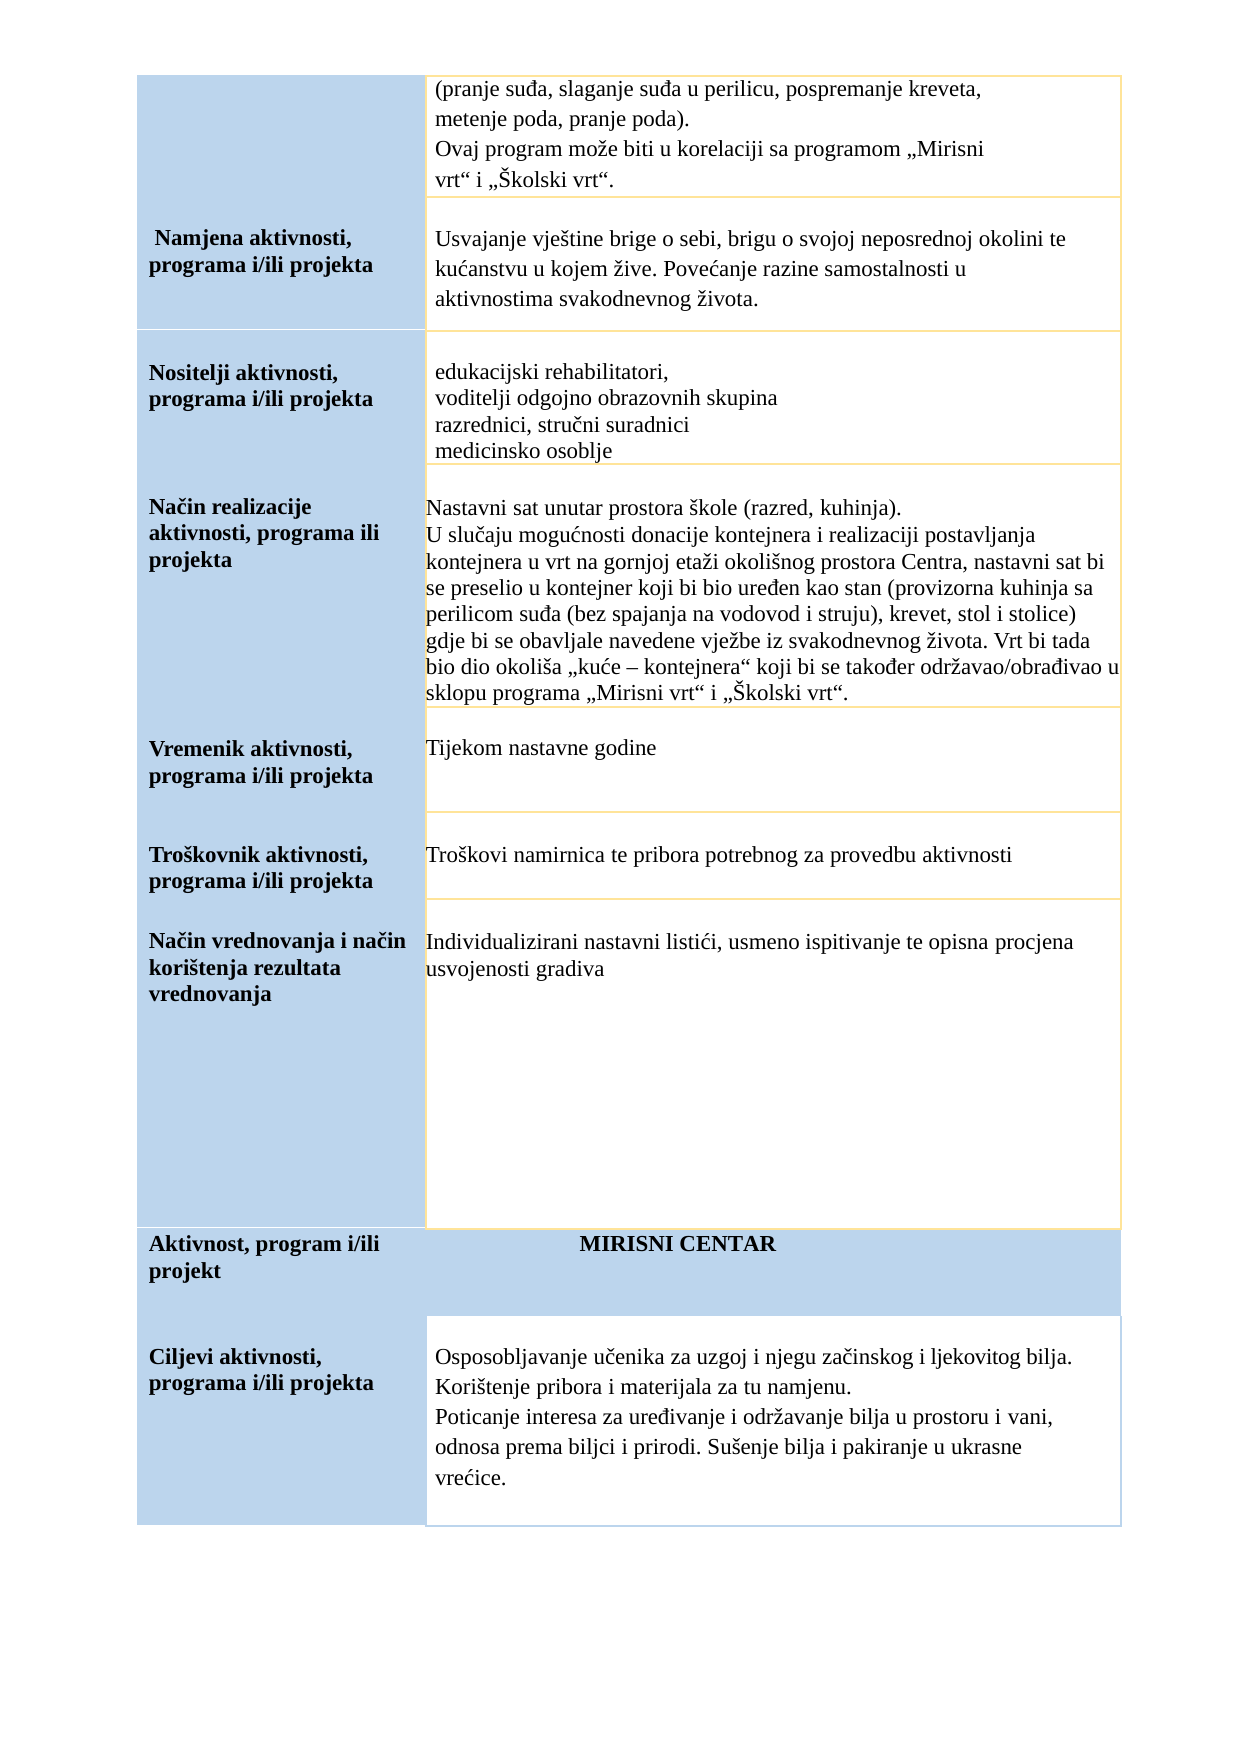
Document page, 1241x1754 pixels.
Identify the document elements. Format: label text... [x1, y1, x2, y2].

table_cell (pranje suđa, slaganje suđa u perilicu, pospremanje kreveta, metenje poda, pranje poda). Ovaj program može biti u korelaciji sa programom „Mirisni vrt“ i „Školski vrt“. [427, 77, 1120, 196]
table_cell Nositelji aktivnosti, programa i/ili projekta [137, 330, 425, 463]
table_cell Način realizacije aktivnosti, programa ili projekta [137, 463, 425, 706]
table_cell MIRISNI CENTAR [426, 1230, 1121, 1316]
table_cell Nastavni sat unutar prostora škole (razred, kuhinja). U slučaju mogućnosti donacije kontejnera i realizaciji postavljanja kontejnera u vrt na gornjoj etaži okolišnog prostora Centra, nastavni sat bi se preselio u kontejner koji bi bio uređen kao stan (provizorna kuhinja sa perilicom suđa (bez spajanja na vodovod i struju), krevet, stol i stolice) gdje bi se obavljale navedene vježbe iz svakodnevnog života. Vrt bi tada bio dio okoliša „kuće – kontejnera“ koji bi se također održavao/obrađivao u sklopu programa „Mirisni vrt“ i „Školski vrt“. [427, 465, 1120, 706]
table_cell Troškovnik aktivnosti, programa i/ili projekta [137, 811, 425, 898]
table_cell Individualizirani nastavni listići, usmeno ispitivanje te opisna procjena usvojenosti gradiva [427, 900, 1120, 1227]
table_cell Način vrednovanja i način korištenja rezultata vrednovanja [137, 898, 425, 1227]
table_cell Usvajanje vještine brige o sebi, brigu o svojoj neposrednoj okolini te kućanstvu u kojem žive. Povećanje razine samostalnosti u aktivnostima svakodnevnog života. [427, 198, 1120, 329]
table_cell Ciljevi aktivnosti, programa i/ili projekta [137, 1316, 425, 1525]
table_cell Aktivnost, program i/ili projekt [137, 1228, 426, 1316]
table_cell edukacijski rehabilitatori, voditelji odgojno obrazovnih skupina razrednici, stručni suradnici medicinsko osoblje [427, 332, 1120, 463]
table_cell [137, 75, 425, 196]
table_cell Namjena aktivnosti, programa i/ili projekta [137, 196, 425, 329]
table_cell Troškovi namirnica te pribora potrebnog za provedbu aktivnosti [427, 813, 1120, 898]
table_cell Osposobljavanje učenika za uzgoj i njegu začinskog i ljekovitog bilja. Korištenje pribora i materijala za tu namjenu. Poticanje interesa za uređivanje i održavanje bilja u prostoru i vani, odnosa prema biljci i prirodi. Sušenje bilja i pakiranje u ukrasne vrećice. [427, 1316, 1120, 1525]
table_cell Vremenik aktivnosti, programa i/ili projekta [137, 706, 425, 811]
table_cell Tijekom nastavne godine [427, 708, 1120, 811]
